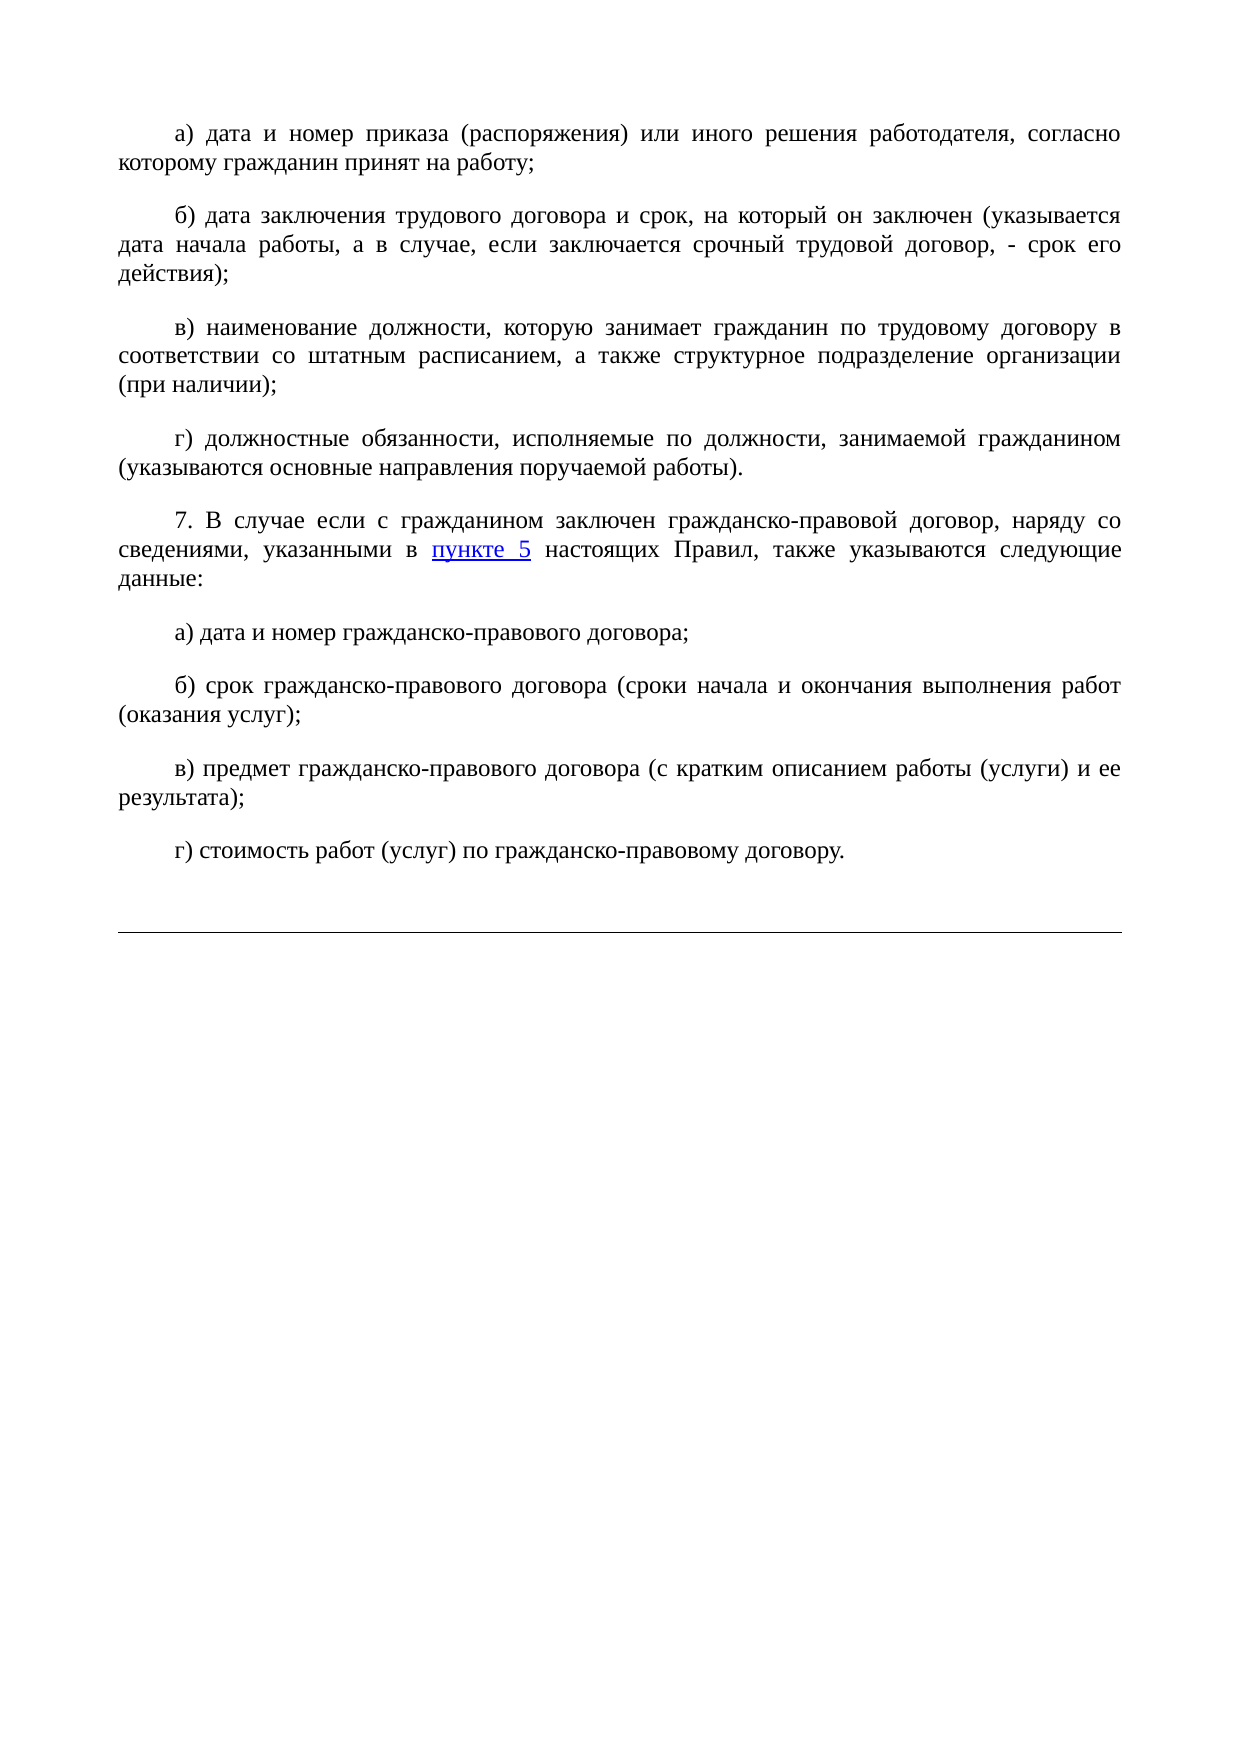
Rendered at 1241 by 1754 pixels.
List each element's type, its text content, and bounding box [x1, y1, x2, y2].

text а) дата и номер гражданско-правового договора; [118, 617, 1122, 646]
text а) дата и номер приказа (распоряжения) или иного решения работодателя, согласно которому гражданин принят на работу; [118, 118, 1122, 176]
text б) срок гражданско-правового договора (сроки начала и окончания выполнения работ (оказания услуг); [118, 671, 1122, 728]
text г) должностные обязанности, исполняемые по должности, занимаемой гражданином (указываются основные направления поручаемой работы). [118, 423, 1122, 481]
text б) дата заключения трудового договора и срок, на который он заключен (указывается дата начала работы, а в случае, если заключается срочный трудовой договор, - срок его действия); [118, 201, 1122, 287]
text в) наименование должности, которую занимает гражданин по трудовому договору в соответствии со штатным расписанием, а также структурное подразделение организации (при наличии); [118, 312, 1122, 398]
text г) стоимость работ (услуг) по гражданско-правовому договору. [118, 836, 1122, 864]
text 7. В случае если с гражданином заключен гражданско-правовой договор, наряду со сведениями, указанными в пункте 5 настоящих Правил, также указываются следующие данные: [118, 506, 1122, 592]
text в) предмет гражданско-правового договора (с кратким описанием работы (услуги) и ее результата); [118, 753, 1122, 811]
